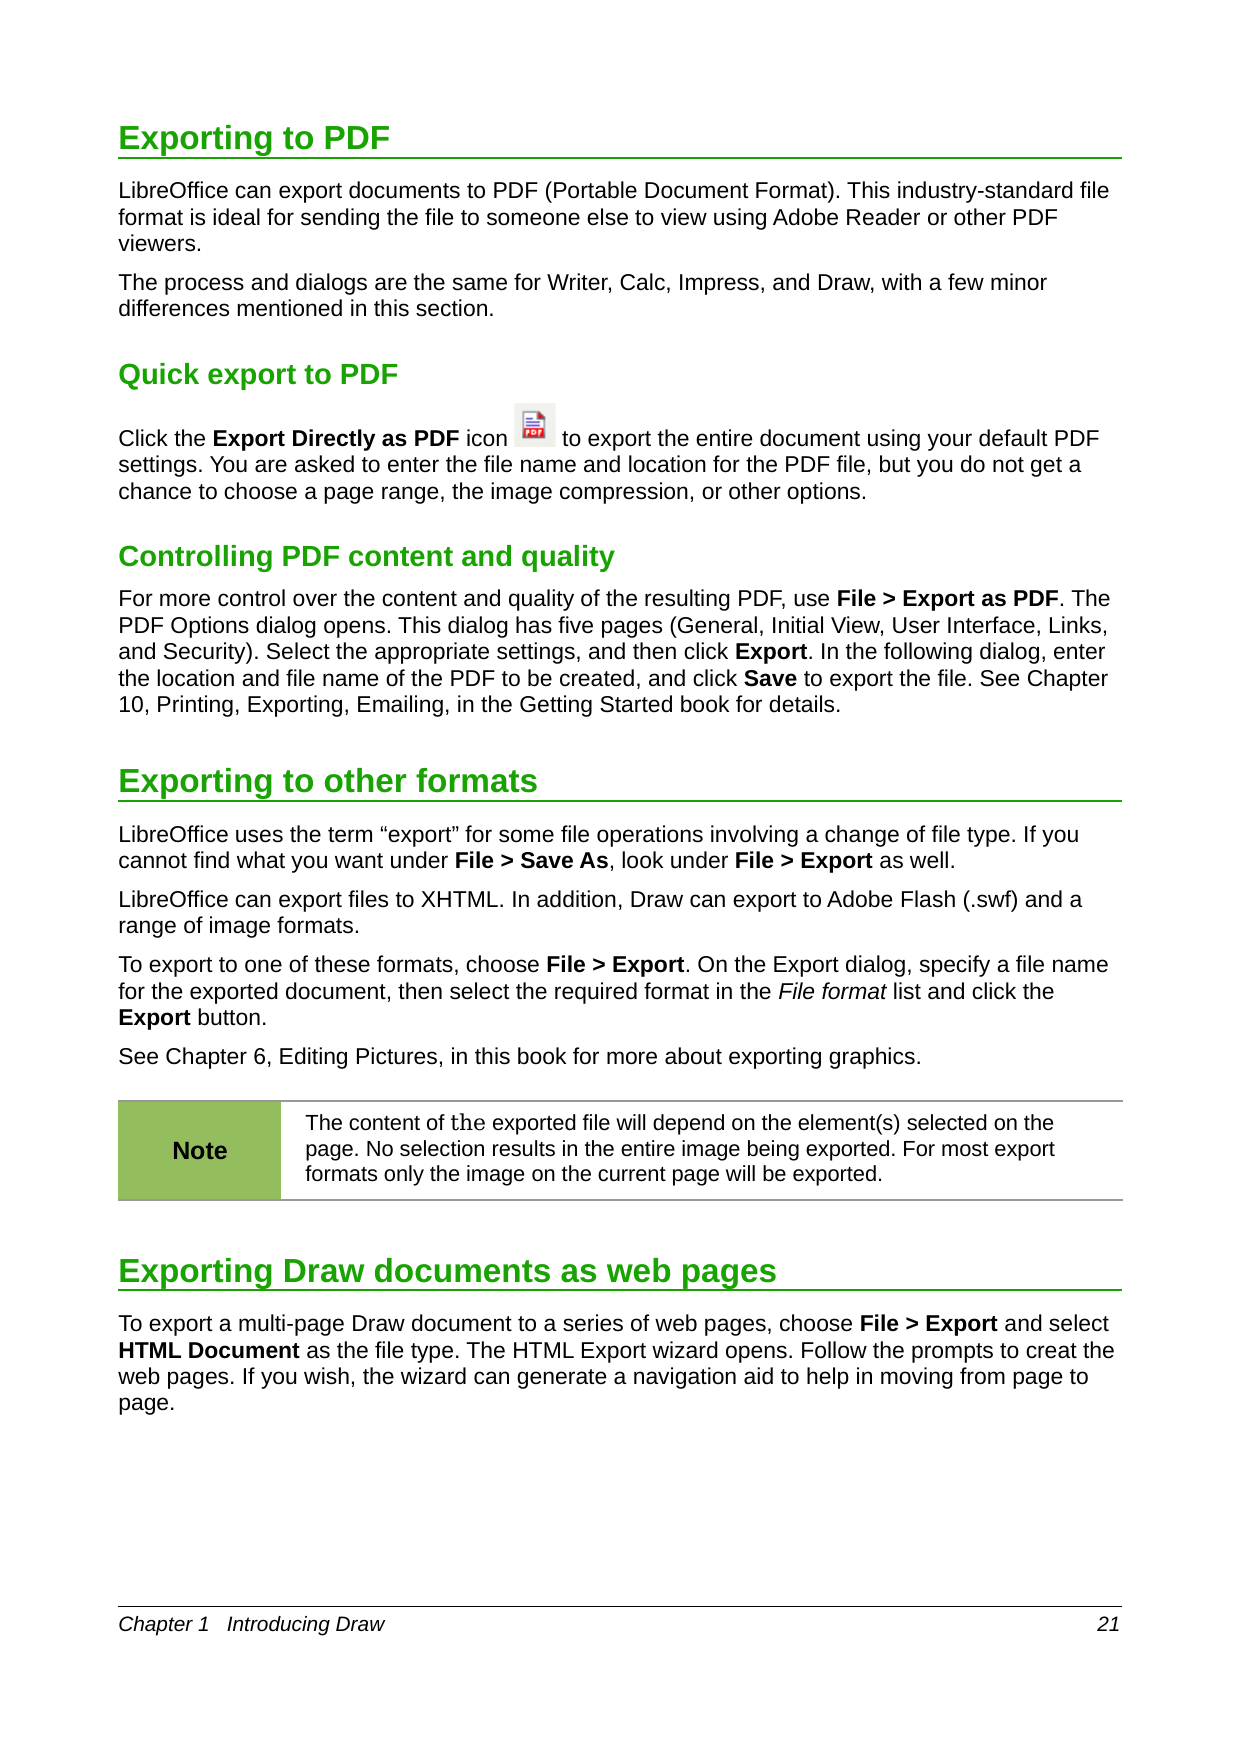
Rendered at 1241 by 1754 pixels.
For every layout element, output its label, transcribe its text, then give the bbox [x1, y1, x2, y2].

table_header Note [118, 1102, 281, 1199]
table_header The content of the exported file will depend on the element(s) selected on the page. No selection results in the entire image being exported. For most export formats only the image on the current page will be exported. [281, 1102, 1122, 1199]
subtitle Quick export to PDF [118, 357, 1122, 391]
text To export to one of these formats, choose File > Export. On the Export dialog, specify a file name for the exported document, then select the required format in the File format list and click the Export button. [118, 951, 1122, 1030]
text LibreOffice can export documents to PDF (Portable Document Format). This industry-standard file format is ideal for sending the file to someone else to view using Adobe Reader or other PDF viewers. [118, 177, 1122, 257]
text Click the Export Directly as PDF icon to export the entire document using your default PDF settings. You are asked to enter the file name and location for the PDF file, but you do not get a chance to choose a page range, the image compression, or other options. [118, 403, 1122, 504]
text LibreOffice uses the term “export” for some file operations involving a change of file type. If you cannot find what you want under File > Save As, look under File > Export as well. [118, 821, 1122, 874]
text To export a multi-page Draw document to a series of web pages, choose File > Export and select HTML Document as the file type. The HTML Export wizard opens. Follow the prompts to creat the web pages. If you wish, the wizard can generate a navigation aid to help in moving from page to page. [118, 1310, 1122, 1416]
text See Chapter 6, Editing Pictures, in this book for more about exporting graphics. [118, 1043, 1122, 1069]
subtitle Exporting to other formats [118, 762, 1122, 800]
text LibreOffice can export files to XHTML. In addition, Draw can export to Adobe Flash (.swf) and a range of image formats. [118, 886, 1122, 939]
subtitle Controlling PDF content and quality [118, 539, 1122, 573]
subtitle Exporting Draw documents as web pages [118, 1251, 1122, 1289]
text For more control over the content and quality of the resulting PDF, use File > Export as PDF. The PDF Options dialog opens. This dialog has five pages (General, Initial View, User Interface, Links, and Security). Select the appropriate settings, and then click Export. In the following dialog, enter the location and file name of the PDF to be created, and click Save to export the file. See Chapter 10, Printing, Exporting, Emailing, in the Getting Started book for details. [118, 585, 1122, 717]
text The process and dialogs are the same for Writer, Calc, Impress, and Draw, with a few minor differences mentioned in this section. [118, 269, 1122, 322]
subtitle Exporting to PDF [118, 118, 1122, 157]
picture [514, 403, 556, 447]
